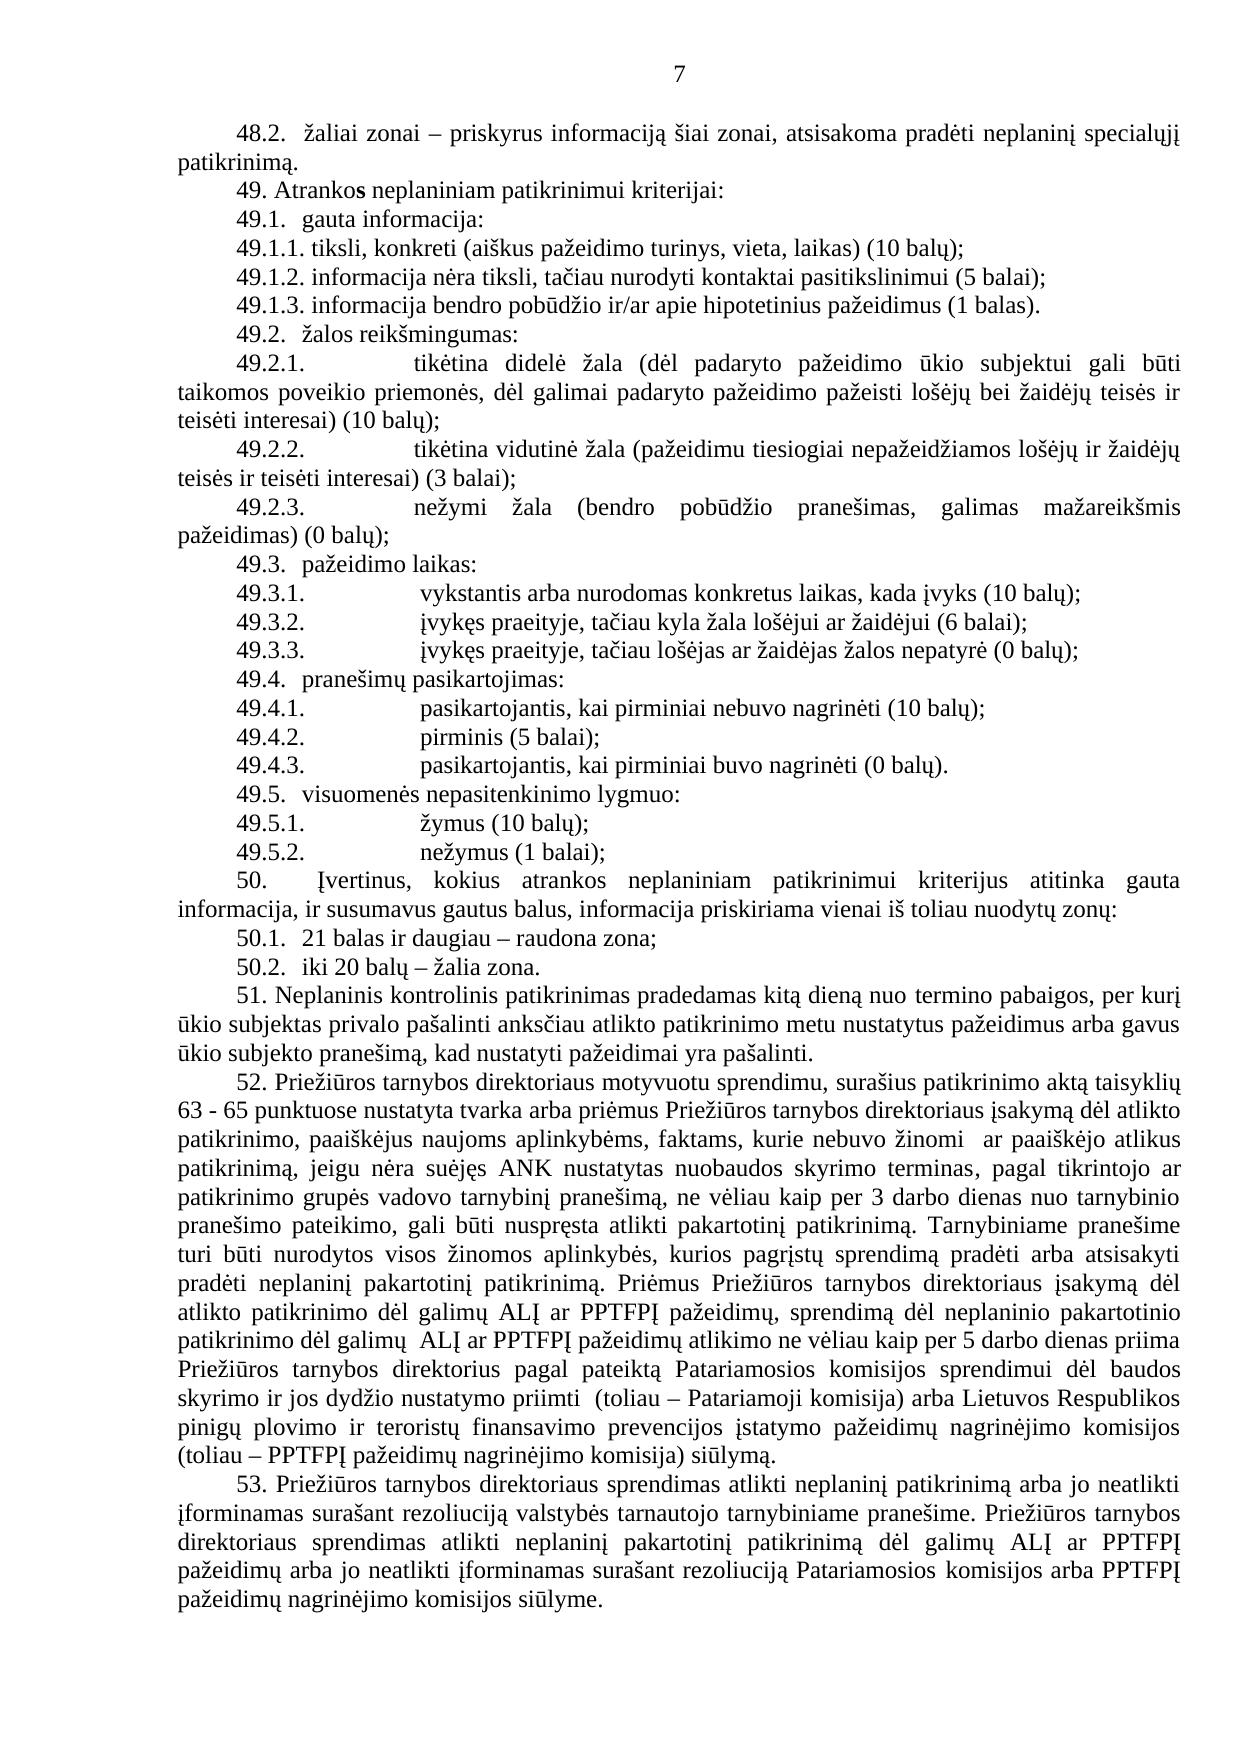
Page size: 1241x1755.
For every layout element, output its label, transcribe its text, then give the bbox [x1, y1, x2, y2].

text 51. Neplaninis kontrolinis patikrinimas pradedamas kitą dieną nuo termino pabaigos, per kurį ūkio subjektas privalo pašalinti anksčiau atlikto patikrinimo metu nustatytus pažeidimus arba gavus ūkio subjekto pranešimą, kad nustatyti pažeidimai yra pašalinti. [177, 981, 1181, 1067]
text 49.4. pranešimų pasikartojimas: [177, 664, 1181, 693]
text 50.1. 21 balas ir daugiau – raudona zona; [177, 923, 1181, 952]
text 49. Atrankos neplaniniam patikrinimui kriterijai: [177, 176, 1181, 204]
text 49.3.3. įvykęs praeityje, tačiau lošėjas ar žaidėjas žalos nepatyrė (0 balų); [177, 636, 1181, 664]
text 49.5.2. nežymus (1 balai); [177, 837, 1181, 866]
text 49.4.3. pasikartojantis, kai pirminiai buvo nagrinėti (0 balų). [177, 751, 1181, 779]
text 49.4.1. pasikartojantis, kai pirminiai nebuvo nagrinėti (10 balų); [177, 693, 1181, 722]
text 49.5.1. žymus (10 balų); [177, 808, 1181, 837]
text 52. Priežiūros tarnybos direktoriaus motyvuotu sprendimu, surašius patikrinimo aktą taisyklių 63 - 65 punktuose nustatyta tvarka arba priėmus Priežiūros tarnybos direktoriaus įsakymą dėl atlikto patikrinimo, paaiškėjus naujoms aplinkybėms, faktams, kurie nebuvo žinomi ar paaiškėjo atlikus patikrinimą, jeigu nėra suėjęs ANK nustatytas nuobaudos skyrimo terminas, pagal tikrintojo ar patikrinimo grupės vadovo tarnybinį pranešimą, ne vėliau kaip per 3 darbo dienas nuo tarnybinio pranešimo pateikimo, gali būti nuspręsta atlikti pakartotinį patikrinimą. Tarnybiniame pranešime turi būti nurodytos visos žinomos aplinkybės, kurios pagrįstų sprendimą pradėti arba atsisakyti pradėti neplaninį pakartotinį patikrinimą. Priėmus Priežiūros tarnybos direktoriaus įsakymą dėl atlikto patikrinimo dėl galimų ALĮ ar PPTFPĮ pažeidimų, sprendimą dėl neplaninio pakartotinio patikrinimo dėl galimų ALĮ ar PPTFPĮ pažeidimų atlikimo ne vėliau kaip per 5 darbo dienas priima Priežiūros tarnybos direktorius pagal pateiktą Patariamosios komisijos sprendimui dėl baudos skyrimo ir jos dydžio nustatymo priimti (toliau – Patariamoji komisija) arba Lietuvos Respublikos pinigų plovimo ir teroristų finansavimo prevencijos įstatymo pažeidimų nagrinėjimo komisijos (toliau – PPTFPĮ pažeidimų nagrinėjimo komisija) siūlymą. [177, 1067, 1181, 1469]
text 49.5. visuomenės nepasitenkinimo lygmuo: [177, 779, 1181, 808]
text 49.2.3. nežymi žala (bendro pobūdžio pranešimas, galimas mažareikšmis pažeidimas) (0 balų); [177, 492, 1181, 549]
text 49.1.2. informacija nėra tiksli, tačiau nurodyti kontaktai pasitikslinimui (5 balai); [177, 262, 1181, 291]
text 48.2. žaliai zonai – priskyrus informaciją šiai zonai, atsisakoma pradėti neplaninį specialųjį patikrinimą. [177, 118, 1181, 176]
text 49.1.1. tiksli, konkreti (aiškus pažeidimo turinys, vieta, laikas) (10 balų); [177, 233, 1181, 262]
text 49.1.3. informacija bendro pobūdžio ir/ar apie hipotetinius pažeidimus (1 balas). [177, 291, 1181, 319]
text 50. Įvertinus, kokius atrankos neplaniniam patikrinimui kriterijus atitinka gauta informacija, ir susumavus gautus balus, informacija priskiriama vienai iš toliau nuodytų zonų: [177, 866, 1181, 923]
text 50.2. iki 20 balų – žalia zona. [177, 952, 1181, 981]
text 49.1. gauta informacija: [177, 204, 1181, 233]
text 49.2.1. tikėtina didelė žala (dėl padaryto pažeidimo ūkio subjektui gali būti taikomos poveikio priemonės, dėl galimai padaryto pažeidimo pažeisti lošėjų bei žaidėjų teisės ir teisėti interesai) (10 balų); [177, 348, 1181, 434]
text 49.3.1. vykstantis arba nurodomas konkretus laikas, kada įvyks (10 balų); [177, 578, 1181, 607]
text 49.2. žalos reikšmingumas: [177, 319, 1181, 348]
text 53. Priežiūros tarnybos direktoriaus sprendimas atlikti neplaninį patikrinimą arba jo neatlikti įforminamas surašant rezoliuciją valstybės tarnautojo tarnybiniame pranešime. Priežiūros tarnybos direktoriaus sprendimas atlikti neplaninį pakartotinį patikrinimą dėl galimų ALĮ ar PPTFPĮ pažeidimų arba jo neatlikti įforminamas surašant rezoliuciją Patariamosios komisijos arba PPTFPĮ pažeidimų nagrinėjimo komisijos siūlyme. [177, 1469, 1181, 1613]
text 49.3.2. įvykęs praeityje, tačiau kyla žala lošėjui ar žaidėjui (6 balai); [177, 607, 1181, 636]
text 49.3. pažeidimo laikas: [177, 549, 1181, 578]
text 49.4.2. pirminis (5 balai); [177, 722, 1181, 751]
text 49.2.2. tikėtina vidutinė žala (pažeidimu tiesiogiai nepažeidžiamos lošėjų ir žaidėjų teisės ir teisėti interesai) (3 balai); [177, 434, 1181, 492]
